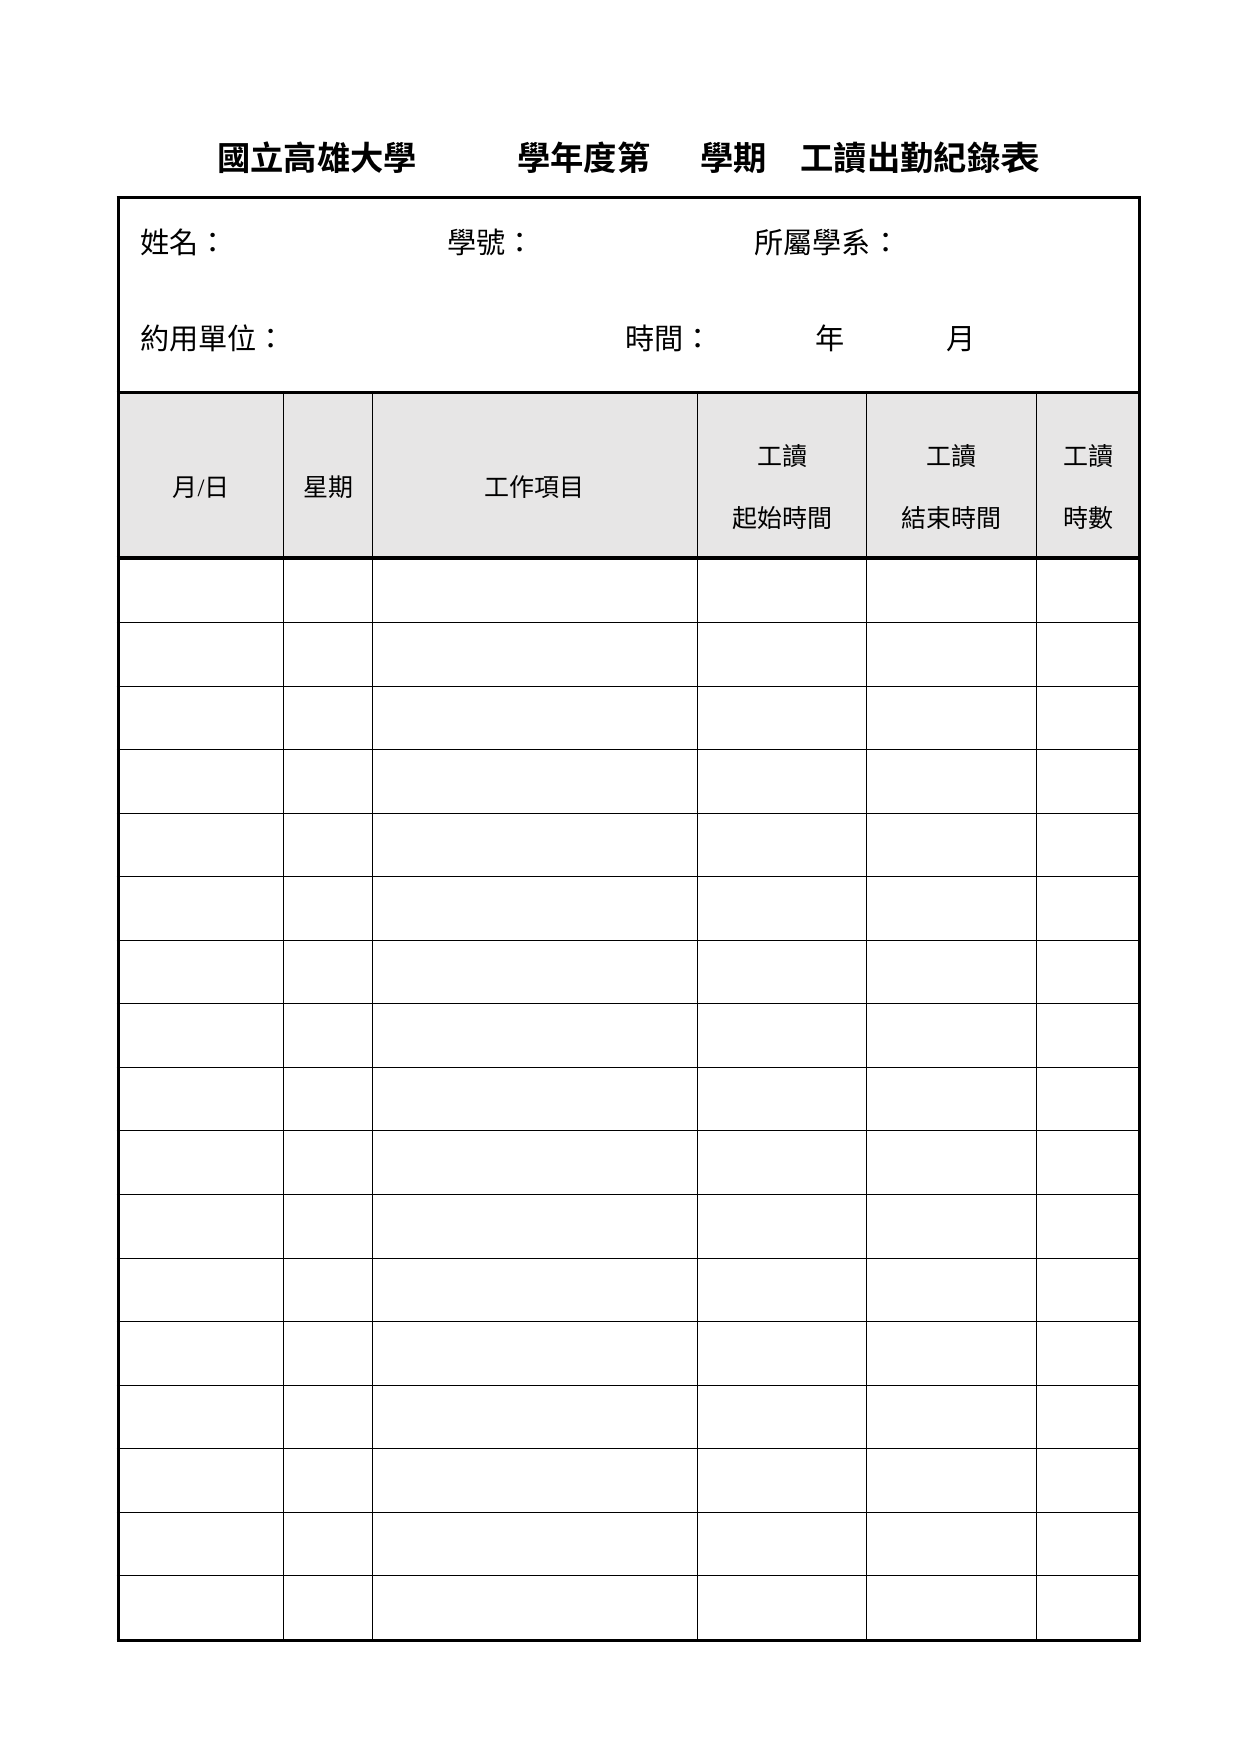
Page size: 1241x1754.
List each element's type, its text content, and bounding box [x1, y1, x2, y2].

table_cell [1141, 1258, 1240, 1321]
table_cell [867, 1195, 1036, 1257]
table_cell [284, 687, 372, 749]
table_cell [1037, 1513, 1138, 1575]
table_cell [867, 1068, 1036, 1130]
table_header [1139, 96, 1240, 196]
table_cell [698, 1449, 866, 1512]
table_cell [867, 1513, 1036, 1575]
table_cell [698, 687, 866, 749]
table_cell [120, 877, 283, 940]
table_cell [373, 877, 697, 940]
table_cell [1037, 877, 1138, 940]
table_cell 工讀 時數 [1037, 394, 1138, 556]
table_cell [1141, 556, 1240, 622]
table_cell [373, 1068, 697, 1130]
table_cell [120, 1513, 283, 1575]
table_cell [120, 1131, 283, 1194]
table_cell [1141, 1067, 1240, 1130]
table_cell [120, 1576, 283, 1639]
table_cell [284, 750, 372, 813]
table_cell [698, 1068, 866, 1130]
table_cell [698, 1259, 866, 1321]
table_cell [1037, 1322, 1138, 1384]
table_cell [373, 687, 697, 749]
table_cell [1141, 1321, 1240, 1384]
table_cell 工讀 起始時間 [698, 394, 866, 556]
table_cell [284, 1386, 372, 1448]
table_cell [698, 1576, 866, 1639]
table_cell [284, 1004, 372, 1067]
table_cell [1037, 1004, 1138, 1067]
table_cell [284, 623, 372, 686]
table_cell [1037, 1449, 1138, 1512]
table_cell [1037, 941, 1138, 1003]
table_cell [120, 687, 283, 749]
table_cell [1141, 940, 1240, 1003]
table_cell [1141, 1575, 1240, 1639]
table_cell [120, 750, 283, 813]
table_cell [698, 1386, 866, 1448]
table_cell [867, 814, 1036, 876]
table_cell [284, 1322, 372, 1384]
table_cell [120, 560, 283, 622]
table_cell [120, 1068, 283, 1130]
table_cell [373, 814, 697, 876]
table_cell [1037, 1576, 1138, 1639]
table_cell [698, 814, 866, 876]
table_cell [1037, 750, 1138, 813]
table_cell [284, 1576, 372, 1639]
table_cell 學號： [443, 199, 753, 295]
table_cell [373, 1386, 697, 1448]
table_cell [284, 877, 372, 940]
table_cell [120, 1386, 283, 1448]
table_cell [1141, 813, 1240, 876]
table_cell [120, 623, 283, 686]
table_cell [373, 1131, 697, 1194]
table_cell [867, 1386, 1036, 1448]
table_cell [373, 1513, 697, 1575]
table_cell [1141, 1003, 1240, 1067]
table_cell [1037, 1068, 1138, 1130]
table_cell [1141, 1194, 1240, 1257]
table_cell [698, 1513, 866, 1575]
table_cell [120, 1195, 283, 1257]
table_cell [1141, 686, 1240, 749]
table_cell [1141, 391, 1240, 556]
table_cell [1141, 1512, 1240, 1575]
table_cell [373, 623, 697, 686]
table_cell [867, 560, 1036, 622]
table_cell [284, 1259, 372, 1321]
table_cell [120, 1004, 283, 1067]
table_cell [867, 1004, 1036, 1067]
table_cell [698, 941, 866, 1003]
table_header 國立高雄大學 學年度第 學期 工讀出勤紀錄表 [118, 96, 1139, 196]
table_cell [1037, 814, 1138, 876]
table_cell [1141, 1448, 1240, 1512]
table_cell [1037, 560, 1138, 622]
table_cell [867, 877, 1036, 940]
table_cell [1141, 1130, 1240, 1194]
table_cell [120, 1259, 283, 1321]
table_cell [867, 687, 1036, 749]
table_cell [373, 1449, 697, 1512]
table_cell [373, 560, 697, 622]
table_cell 月/日 [120, 394, 283, 556]
table_cell [284, 941, 372, 1003]
table_cell 星期 [284, 394, 372, 556]
table_cell [373, 1259, 697, 1321]
table_cell [373, 1576, 697, 1639]
table_cell [698, 1131, 866, 1194]
table_cell [698, 1004, 866, 1067]
table_cell [120, 1322, 283, 1384]
table_cell [867, 1259, 1036, 1321]
table_cell [867, 623, 1036, 686]
table_cell [284, 1068, 372, 1130]
table_cell [1141, 876, 1240, 940]
table_cell 工作項目 [373, 394, 697, 556]
table_cell [1037, 1195, 1138, 1257]
table_cell [867, 1576, 1036, 1639]
table_cell [867, 941, 1036, 1003]
table_cell 所屬學系： [753, 199, 1138, 295]
table_cell [373, 1322, 697, 1384]
table_cell [698, 1195, 866, 1257]
table_cell [373, 750, 697, 813]
table_cell [1037, 1131, 1138, 1194]
table_cell [120, 941, 283, 1003]
table_cell 約用單位： [120, 295, 605, 391]
table_cell [1141, 749, 1240, 813]
table_cell [698, 560, 866, 622]
table_cell [120, 1449, 283, 1512]
table_cell [867, 1449, 1036, 1512]
table_cell [120, 814, 283, 876]
table_cell [373, 941, 697, 1003]
table_cell 姓名： [120, 199, 443, 295]
table_cell [284, 1195, 372, 1257]
table_cell [1037, 623, 1138, 686]
table_cell [698, 1322, 866, 1384]
table_cell [867, 1322, 1036, 1384]
table_cell [1037, 687, 1138, 749]
table_cell [867, 750, 1036, 813]
table_cell [373, 1195, 697, 1257]
table_cell 工讀 結束時間 [867, 394, 1036, 556]
table_cell [1037, 1386, 1138, 1448]
table_cell [373, 1004, 697, 1067]
table_cell [1141, 1385, 1240, 1448]
table_cell [1037, 1259, 1138, 1321]
table_cell [698, 877, 866, 940]
table_cell [284, 814, 372, 876]
table_cell [698, 623, 866, 686]
table_cell [867, 1131, 1036, 1194]
table_cell [284, 1449, 372, 1512]
table_cell [284, 1513, 372, 1575]
table_cell [1141, 295, 1240, 391]
table_cell [284, 1131, 372, 1194]
table_cell [698, 750, 866, 813]
table_cell [1141, 196, 1240, 295]
table_cell 時間： 年 月 [605, 295, 1138, 391]
table_cell [284, 560, 372, 622]
table_cell [1141, 622, 1240, 686]
